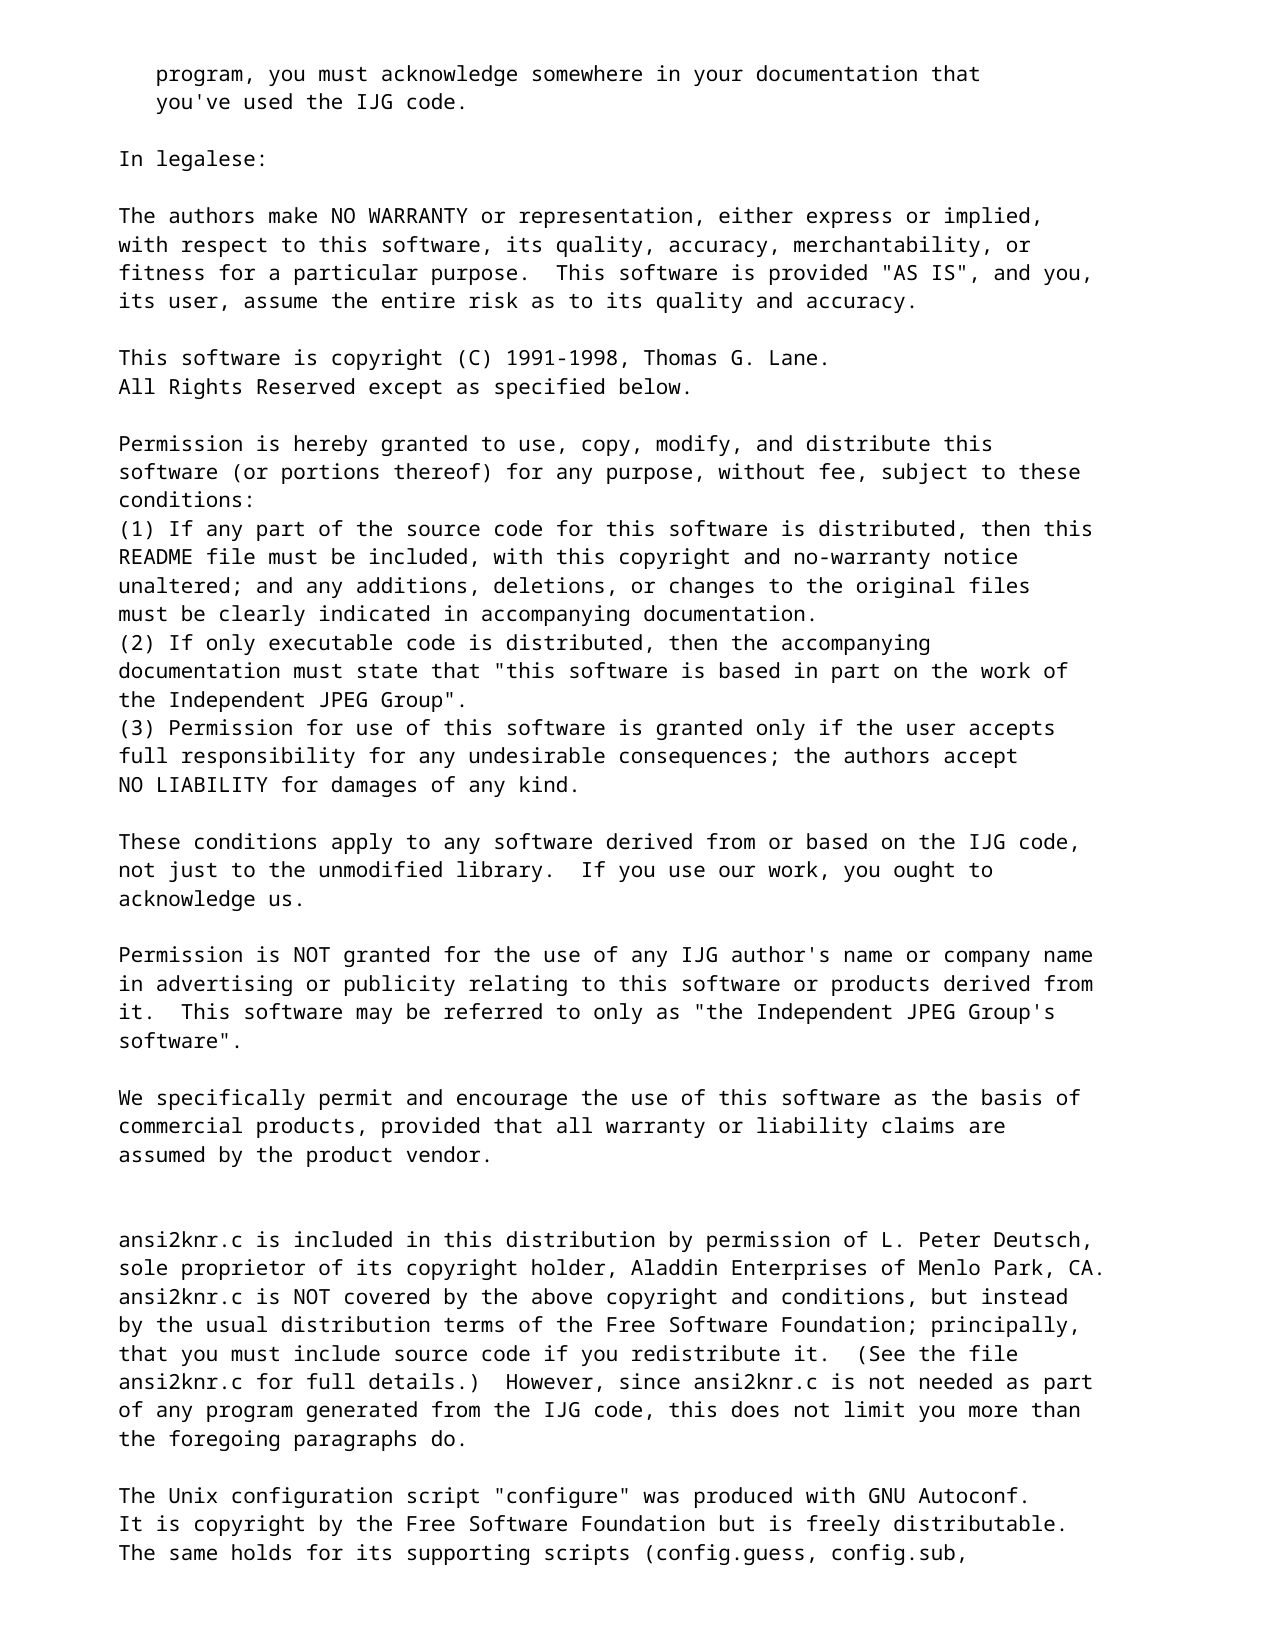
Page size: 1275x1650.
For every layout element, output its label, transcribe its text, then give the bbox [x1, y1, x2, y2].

text software". [118, 1026, 1216, 1054]
text README file must be included, with this copyright and no-warranty notice [118, 542, 1216, 571]
text by the usual distribution terms of the Free Software Foundation; principally, [118, 1310, 1216, 1339]
text in advertising or publicity relating to this software or products derived from [118, 969, 1216, 997]
text must be clearly indicated in accompanying documentation. [118, 599, 1216, 628]
text ansi2knr.c for full details.) However, since ansi2knr.c is not needed as part [118, 1367, 1216, 1396]
text NO LIABILITY for damages of any kind. [118, 770, 1216, 798]
text the foregoing paragraphs do. [118, 1424, 1216, 1452]
text ansi2knr.c is included in this distribution by permission of L. Peter Deutsch, [118, 1225, 1216, 1253]
text program, you must acknowledge somewhere in your documentation that [118, 59, 1216, 87]
text This software is copyright (C) 1991-1998, Thomas G. Lane. [118, 343, 1216, 372]
text unaltered; and any additions, deletions, or changes to the original files [118, 571, 1216, 599]
text These conditions apply to any software derived from or based on the IJG code, [118, 827, 1216, 855]
text (2) If only executable code is distributed, then the accompanying [118, 628, 1216, 656]
text sole proprietor of its copyright holder, Aladdin Enterprises of Menlo Park, CA. [118, 1253, 1216, 1282]
text that you must include source code if you redistribute it. (See the file [118, 1339, 1216, 1367]
text All Rights Reserved except as specified below. [118, 372, 1216, 400]
text The Unix configuration script "configure" was produced with GNU Autoconf. [118, 1481, 1216, 1509]
text fitness for a particular purpose. This software is provided "AS IS", and you, [118, 258, 1216, 287]
text of any program generated from the IJG code, this does not limit you more than [118, 1396, 1216, 1424]
text not just to the unmodified library. If you use our work, you ought to [118, 855, 1216, 884]
text It is copyright by the Free Software Foundation but is freely distributable. [118, 1509, 1216, 1538]
text conditions: [118, 486, 1216, 514]
text documentation must state that "this software is based in part on the work of [118, 656, 1216, 685]
text software (or portions thereof) for any purpose, without fee, subject to these [118, 457, 1216, 486]
text its user, assume the entire risk as to its quality and accuracy. [118, 287, 1216, 315]
text We specifically permit and encourage the use of this software as the basis of [118, 1083, 1216, 1111]
text (3) Permission for use of this software is granted only if the user accepts [118, 713, 1216, 742]
text Permission is hereby granted to use, copy, modify, and distribute this [118, 429, 1216, 457]
text you've used the IJG code. [118, 87, 1216, 116]
text Permission is NOT granted for the use of any IJG author's name or company name [118, 941, 1216, 969]
text assumed by the product vendor. [118, 1140, 1216, 1168]
text The same holds for its supporting scripts (config.guess, config.sub, [118, 1538, 1216, 1566]
text full responsibility for any undesirable consequences; the authors accept [118, 742, 1216, 770]
text with respect to this software, its quality, accuracy, merchantability, or [118, 230, 1216, 258]
text it. This software may be referred to only as "the Independent JPEG Group's [118, 997, 1216, 1026]
text commercial products, provided that all warranty or liability claims are [118, 1111, 1216, 1140]
text (1) If any part of the source code for this software is distributed, then this [118, 514, 1216, 542]
text acknowledge us. [118, 884, 1216, 912]
text ansi2knr.c is NOT covered by the above copyright and conditions, but instead [118, 1282, 1216, 1310]
text the Independent JPEG Group". [118, 685, 1216, 713]
text The authors make NO WARRANTY or representation, either express or implied, [118, 201, 1216, 230]
text In legalese: [118, 144, 1216, 173]
